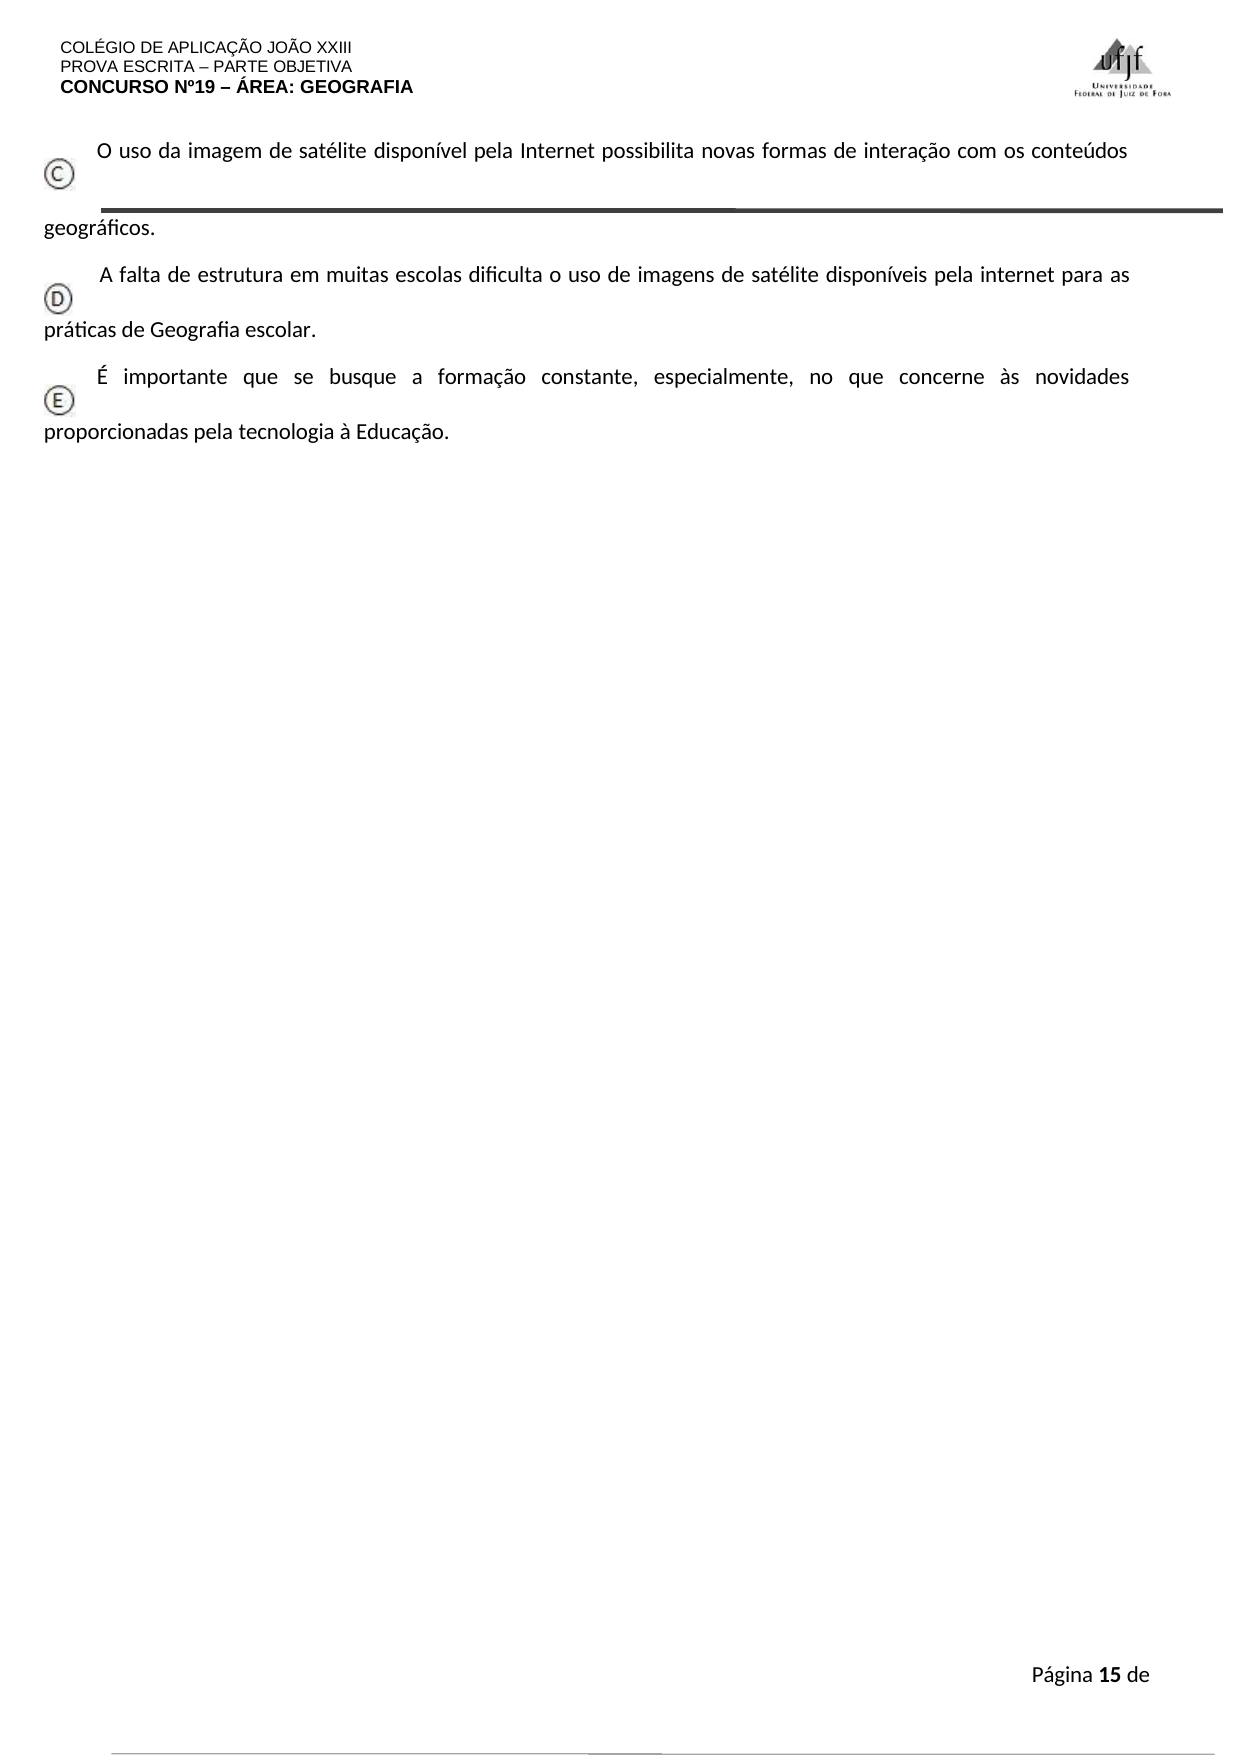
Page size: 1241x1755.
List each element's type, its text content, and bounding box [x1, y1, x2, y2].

text O uso da imagem de satélite disponível pela Internet possibilita novas formas de interação com os conteúdos geográficos. [44, 136, 1170, 241]
text A falta de estrutura em muitas escolas dificulta o uso de imagens de satélite disponíveis pela internet para as práticas de Geografia escolar. [44, 260, 1170, 343]
text É importante que se busque a formação constante, especialmente, no que concerne às novidades proporcionadas pela tecnologia à Educação. [44, 362, 1170, 445]
